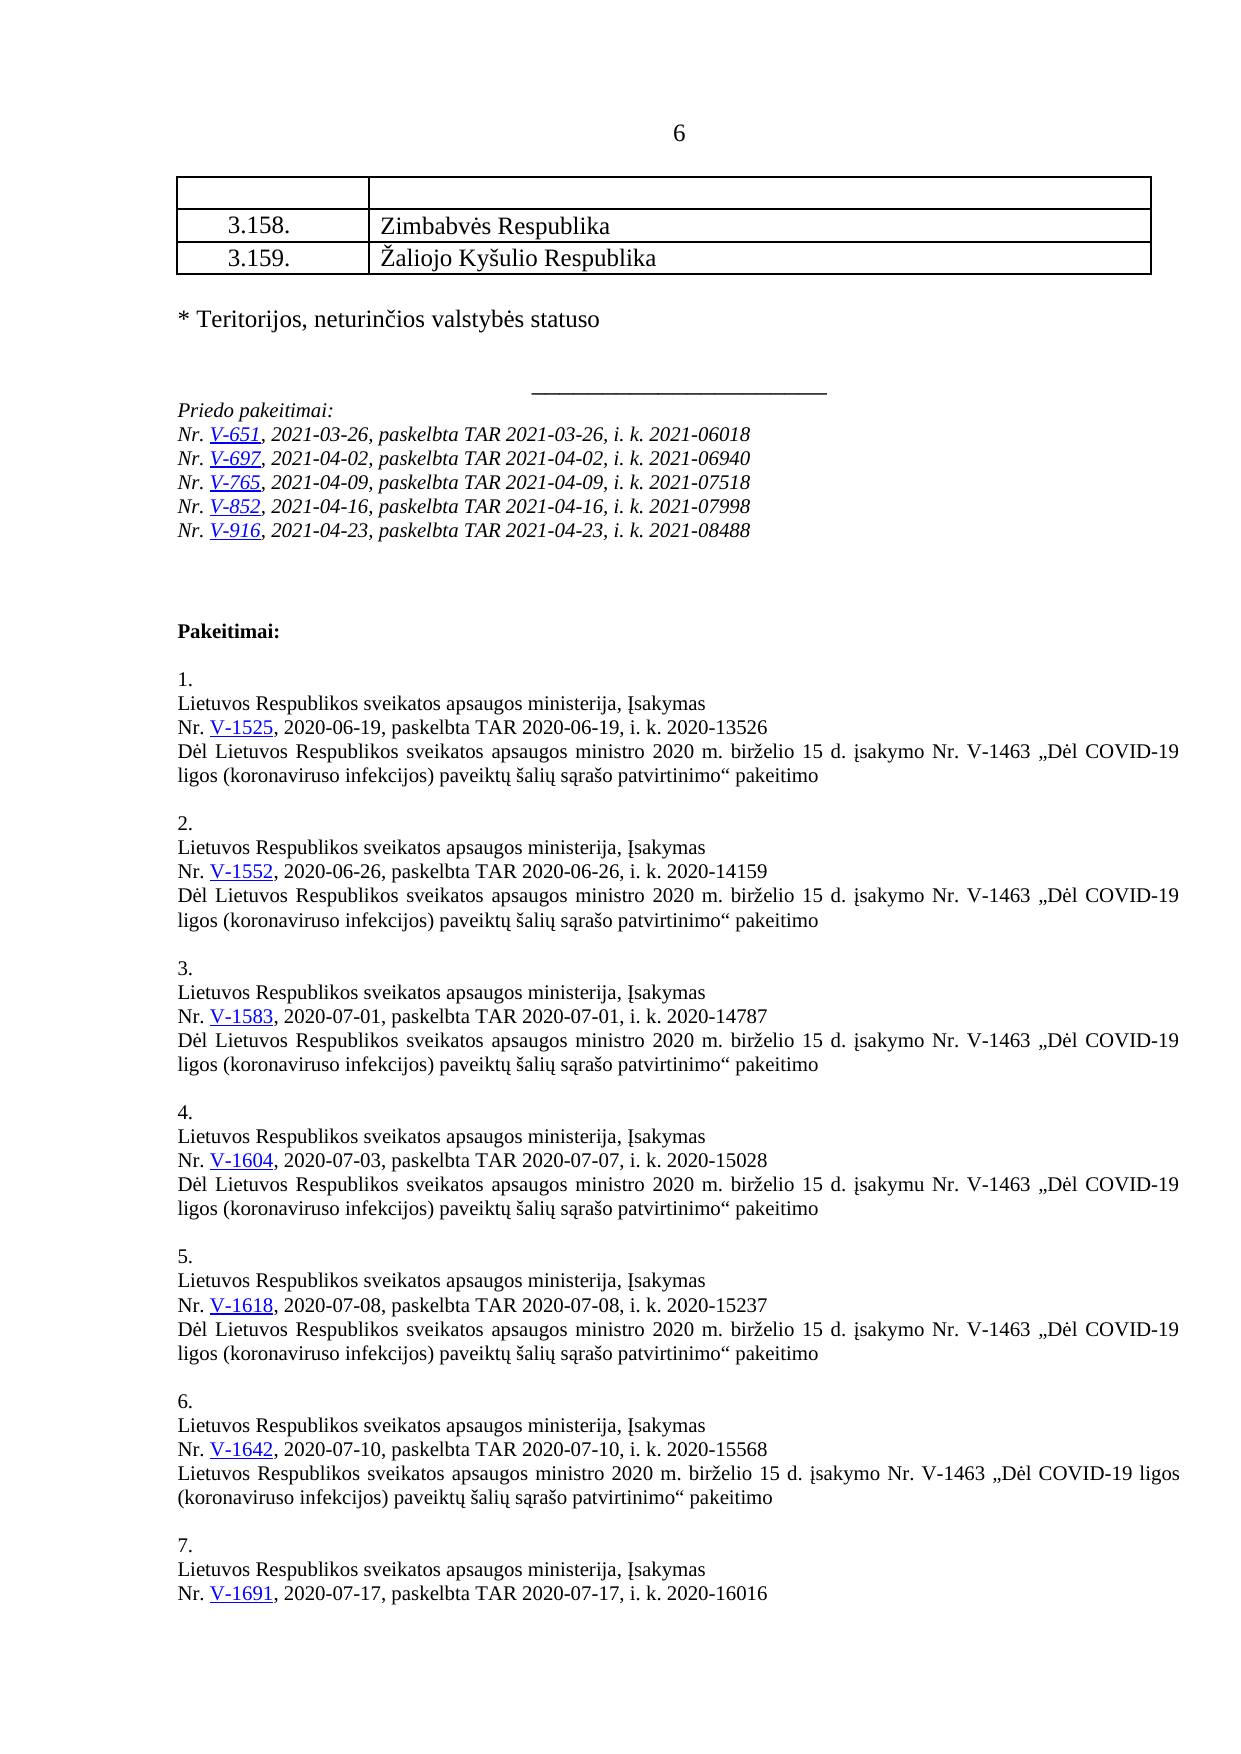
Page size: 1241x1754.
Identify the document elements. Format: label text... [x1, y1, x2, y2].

text Nr. V-651, 2021-03-26, paskelbta TAR 2021-03-26, i. k. 2021-06018 [177, 422, 1181, 446]
text Nr. V-1604, 2020-07-03, paskelbta TAR 2020-07-07, i. k. 2020-15028 [177, 1148, 1181, 1172]
text Nr. V-916, 2021-04-23, paskelbta TAR 2021-04-23, i. k. 2021-08488 [177, 518, 1181, 542]
text Pakeitimai: [177, 619, 1181, 643]
text Lietuvos Respublikos sveikatos apsaugos ministerija, Įsakymas [177, 1268, 1181, 1292]
text Dėl Lietuvos Respublikos sveikatos apsaugos ministro 2020 m. birželio 15 d. įsakymo Nr. V-1463 „Dėl COVID-19 ligos (koronaviruso infekcijos) paveiktų šalių sąrašo patvirtinimo“ pakeitimo [177, 1028, 1181, 1076]
text Lietuvos Respublikos sveikatos apsaugos ministerija, Įsakymas [177, 980, 1181, 1004]
text Dėl Lietuvos Respublikos sveikatos apsaugos ministro 2020 m. birželio 15 d. įsakymo Nr. V-1463 „Dėl COVID-19 ligos (koronaviruso infekcijos) paveiktų šalių sąrašo patvirtinimo“ pakeitimo [177, 883, 1181, 932]
text 5. [177, 1244, 1181, 1268]
text Nr. V-852, 2021-04-16, paskelbta TAR 2021-04-16, i. k. 2021-07998 [177, 494, 1181, 518]
table_cell 3.159. [178, 243, 368, 273]
table_cell [178, 178, 368, 208]
text Dėl Lietuvos Respublikos sveikatos apsaugos ministro 2020 m. birželio 15 d. įsakymu Nr. V-1463 „Dėl COVID-19 ligos (koronaviruso infekcijos) paveiktų šalių sąrašo patvirtinimo“ pakeitimo [177, 1172, 1181, 1220]
table_cell [370, 178, 1150, 208]
text Lietuvos Respublikos sveikatos apsaugos ministerija, Įsakymas [177, 835, 1181, 859]
text 4. [177, 1100, 1181, 1124]
table_cell Zimbabvės Respublika [370, 210, 1150, 241]
text Dėl Lietuvos Respublikos sveikatos apsaugos ministro 2020 m. birželio 15 d. įsakymo Nr. V-1463 „Dėl COVID-19 ligos (koronaviruso infekcijos) paveiktų šalių sąrašo patvirtinimo“ pakeitimo [177, 1317, 1181, 1365]
text Lietuvos Respublikos sveikatos apsaugos ministerija, Įsakymas [177, 1557, 1181, 1581]
text Priedo pakeitimai: [177, 397, 1181, 422]
text 2. [177, 811, 1181, 835]
text Lietuvos Respublikos sveikatos apsaugos ministerija, Įsakymas [177, 1124, 1181, 1148]
text Nr. V-697, 2021-04-02, paskelbta TAR 2021-04-02, i. k. 2021-06940 [177, 446, 1181, 470]
text * Teritorijos, neturinčios valstybės statuso [177, 304, 1181, 333]
text Nr. V-1583, 2020-07-01, paskelbta TAR 2020-07-01, i. k. 2020-14787 [177, 1004, 1181, 1028]
text Dėl Lietuvos Respublikos sveikatos apsaugos ministro 2020 m. birželio 15 d. įsakymo Nr. V-1463 „Dėl COVID-19 ligos (koronaviruso infekcijos) paveiktų šalių sąrašo patvirtinimo“ pakeitimo [177, 739, 1181, 787]
text 6. [177, 1389, 1181, 1413]
text Lietuvos Respublikos sveikatos apsaugos ministro 2020 m. birželio 15 d. įsakymo Nr. V-1463 „Dėl COVID-19 ligos (koronaviruso infekcijos) paveiktų šalių sąrašo patvirtinimo“ pakeitimo [177, 1461, 1181, 1509]
text 1. [177, 667, 1181, 691]
text Nr. V-1552, 2020-06-26, paskelbta TAR 2020-06-26, i. k. 2020-14159 [177, 859, 1181, 883]
table_cell Žaliojo Kyšulio Respublika [370, 243, 1150, 273]
table_cell 3.158. [178, 210, 368, 241]
text Nr. V-1525, 2020-06-19, paskelbta TAR 2020-06-19, i. k. 2020-13526 [177, 715, 1181, 739]
text Nr. V-1691, 2020-07-17, paskelbta TAR 2020-07-17, i. k. 2020-16016 [177, 1581, 1181, 1605]
text Lietuvos Respublikos sveikatos apsaugos ministerija, Įsakymas [177, 1413, 1181, 1437]
text Nr. V-1618, 2020-07-08, paskelbta TAR 2020-07-08, i. k. 2020-15237 [177, 1292, 1181, 1317]
text _____________________ [177, 365, 1181, 397]
text 3. [177, 956, 1181, 980]
text Lietuvos Respublikos sveikatos apsaugos ministerija, Įsakymas [177, 691, 1181, 715]
text Nr. V-765, 2021-04-09, paskelbta TAR 2021-04-09, i. k. 2021-07518 [177, 470, 1181, 494]
text Nr. V-1642, 2020-07-10, paskelbta TAR 2020-07-10, i. k. 2020-15568 [177, 1437, 1181, 1461]
text 7. [177, 1533, 1181, 1557]
